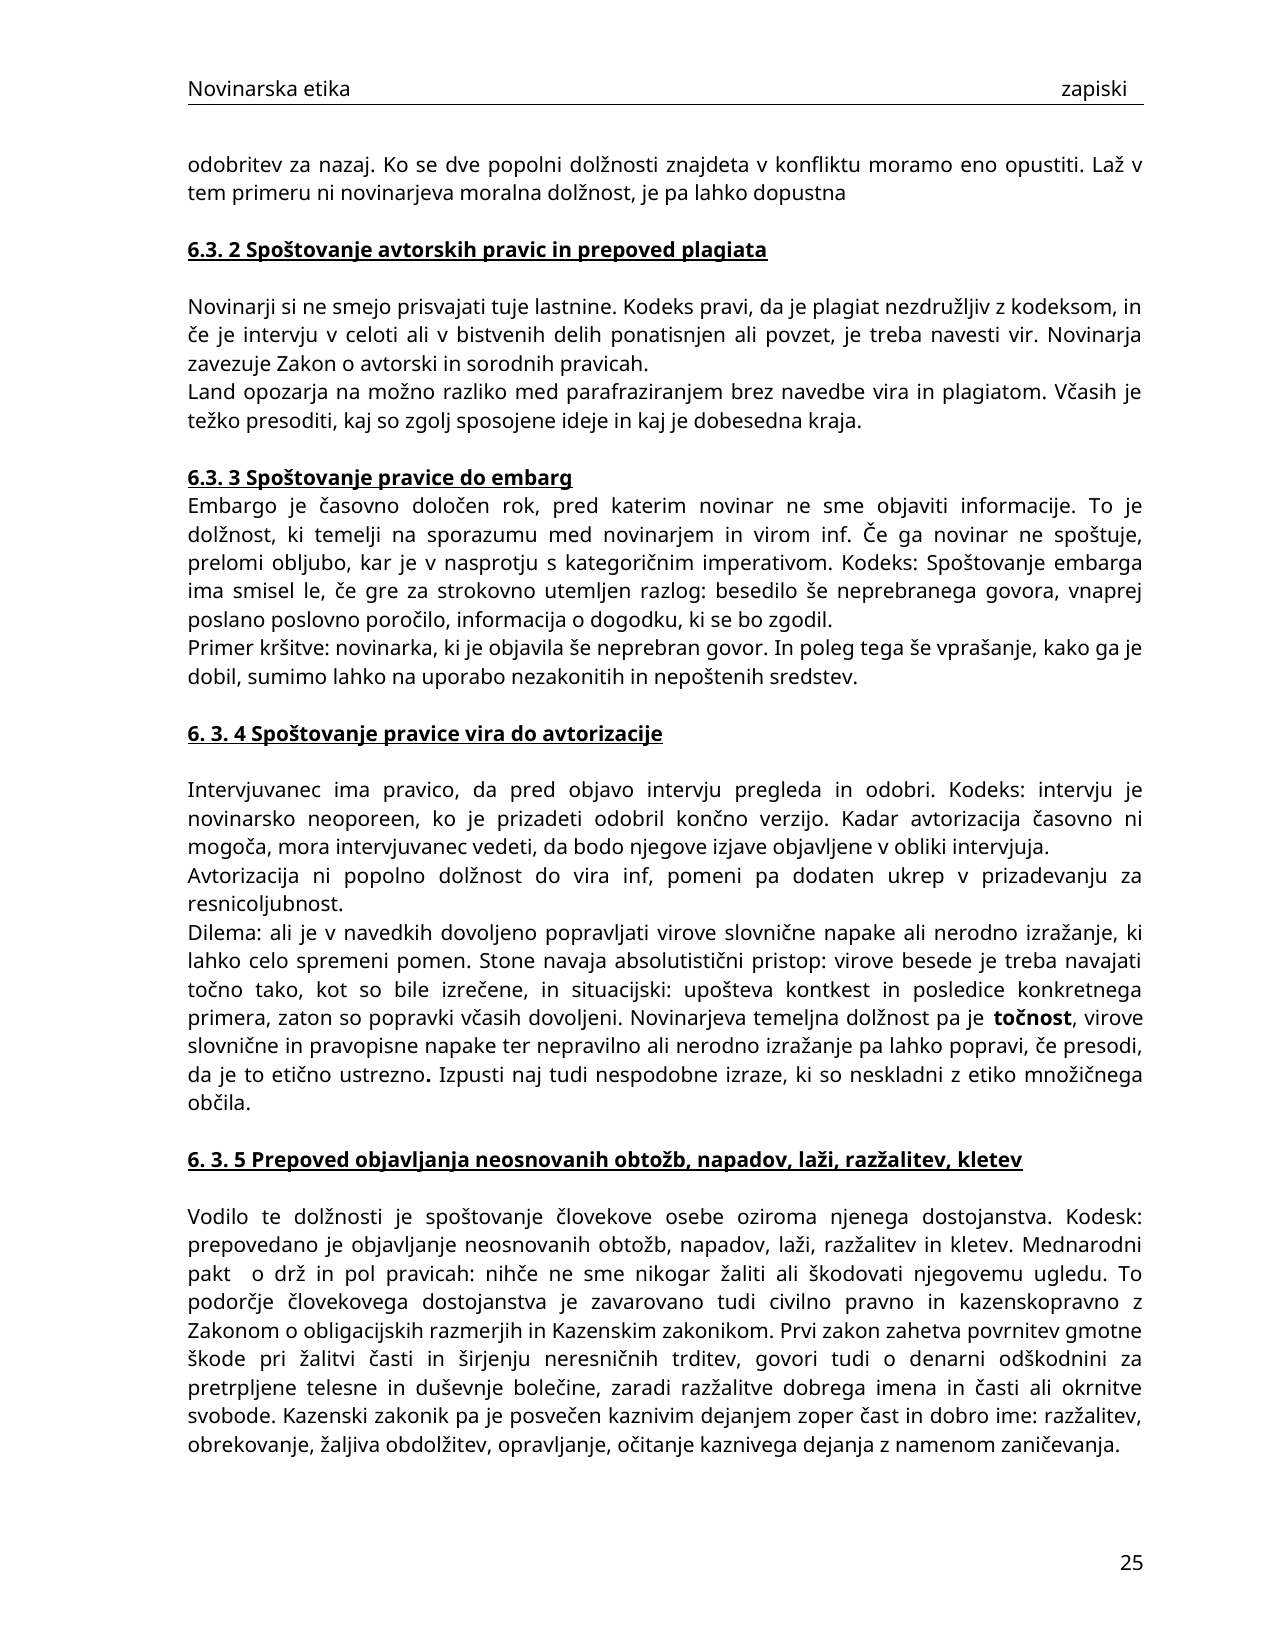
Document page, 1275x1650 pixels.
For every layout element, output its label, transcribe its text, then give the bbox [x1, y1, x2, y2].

text Intervjuvanec ima pravico, da pred objavo intervju pregleda in odobri. Kodeks: intervju je novinarsko neoporeen, ko je prizadeti odobril končno verzijo. Kadar avtorizacija časovno ni mogoča, mora intervjuvanec vedeti, da bodo njegove izjave objavljene v obliki intervjuja. [187, 776, 1144, 861]
text Land opozarja na možno razliko med parafraziranjem brez navedbe vira in plagiatom. Včasih je težko presoditi, kaj so zgolj sposojene ideje in kaj je dobesedna kraja. [187, 377, 1144, 434]
text Primer kršitve: novinarka, ki je objavila še neprebran govor. In poleg tega še vprašanje, kako ga je dobil, sumimo lahko na uporabo nezakonitih in nepoštenih sredstev. [187, 633, 1144, 690]
text 6. 3. 4 Spoštovanje pravice vira do avtorizacije [187, 719, 1144, 747]
text Vodilo te dolžnosti je spoštovanje človekove osebe oziroma njenega dostojanstva. Kodesk: prepovedano je objavljanje neosnovanih obtožb, napadov, laži, razžalitev in kletev. Mednarodni pakt o drž in pol pravicah: nihče ne sme nikogar žaliti ali škodovati njegovemu ugledu. To podorčje človekovega dostojanstva je zavarovano tudi civilno pravno in kazenskopravno z Zakonom o obligacijskih razmerjih in Kazenskim zakonikom. Prvi zakon zahetva povrnitev gmotne škode pri žalitvi časti in širjenju neresničnih trditev, govori tudi o denarni odškodnini za pretrpljene telesne in duševnje bolečine, zaradi razžalitve dobrega imena in časti ali okrnitve svobode. Kazenski zakonik pa je posvečen kaznivim dejanjem zoper čast in dobro ime: razžalitev, obrekovanje, žaljiva obdolžitev, opravljanje, očitanje kaznivega dejanja z namenom zaničevanja. [187, 1202, 1144, 1458]
text 6. 3. 5 Prepoved objavljanja neosnovanih obtožb, napadov, laži, razžalitev, kletev [187, 1145, 1144, 1174]
text Embargo je časovno določen rok, pred katerim novinar ne sme objaviti informacije. To je dolžnost, ki temelji na sporazumu med novinarjem in virom inf. Če ga novinar ne spoštuje, prelomi obljubo, kar je v nasprotju s kategoričnim imperativom. Kodeks: Spoštovanje embarga ima smisel le, če gre za strokovno utemljen razlog: besedilo še neprebranega govora, vnaprej poslano poslovno poročilo, informacija o dogodku, ki se bo zgodil. [187, 491, 1144, 633]
text Dilema: ali je v navedkih dovoljeno popravljati virove slovnične napake ali nerodno izražanje, ki lahko celo spremeni pomen. Stone navaja absolutistični pristop: virove besede je treba navajati točno tako, kot so bile izrečene, in situacijski: upošteva kontkest in posledice konkretnega primera, zaton so popravki včasih dovoljeni. Novinarjeva temeljna dolžnost pa je točnost, virove slovnične in pravopisne napake ter nepravilno ali nerodno izražanje pa lahko popravi, če presodi, da je to etično ustrezno. Izpusti naj tudi nespodobne izraze, ki so neskladni z etiko množičnega občila. [187, 918, 1144, 1117]
text 6.3. 2 Spoštovanje avtorskih pravic in prepoved plagiata [187, 235, 1144, 264]
text Avtorizacija ni popolno dolžnost do vira inf, pomeni pa dodaten ukrep v prizadevanju za resnicoljubnost. [187, 861, 1144, 918]
text 6.3. 3 Spoštovanje pravice do embarg [187, 463, 1144, 491]
text odobritev za nazaj. Ko se dve popolni dolžnosti znajdeta v konfliktu moramo eno opustiti. Laž v tem primeru ni novinarjeva moralna dolžnost, je pa lahko dopustna [187, 150, 1144, 207]
text Novinarji si ne smejo prisvajati tuje lastnine. Kodeks pravi, da je plagiat nezdružljiv z kodeksom, in če je intervju v celoti ali v bistvenih delih ponatisnjen ali povzet, je treba navesti vir. Novinarja zavezuje Zakon o avtorski in sorodnih pravicah. [187, 292, 1144, 377]
